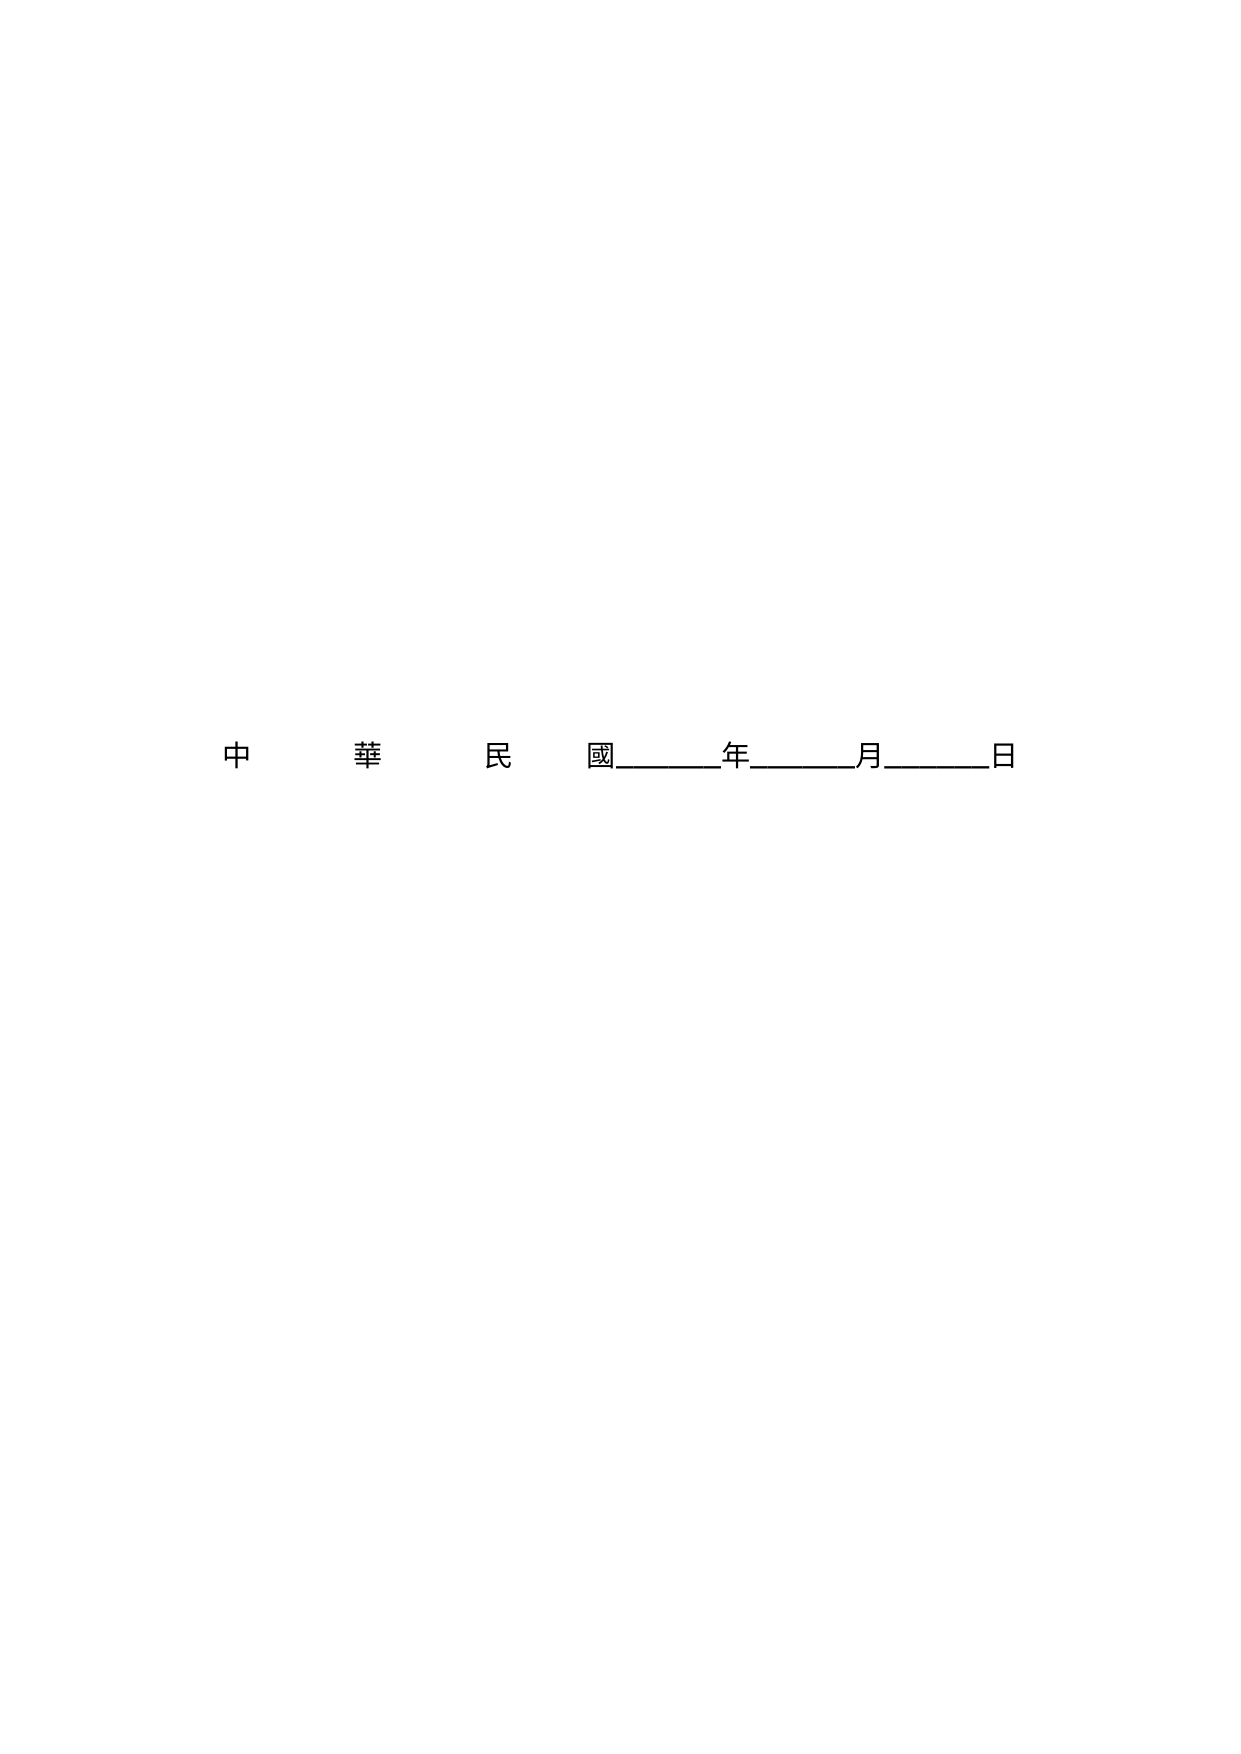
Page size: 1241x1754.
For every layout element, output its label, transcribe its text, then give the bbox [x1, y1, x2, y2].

text 中 華 民 國______年______月______日 [118, 712, 1122, 774]
